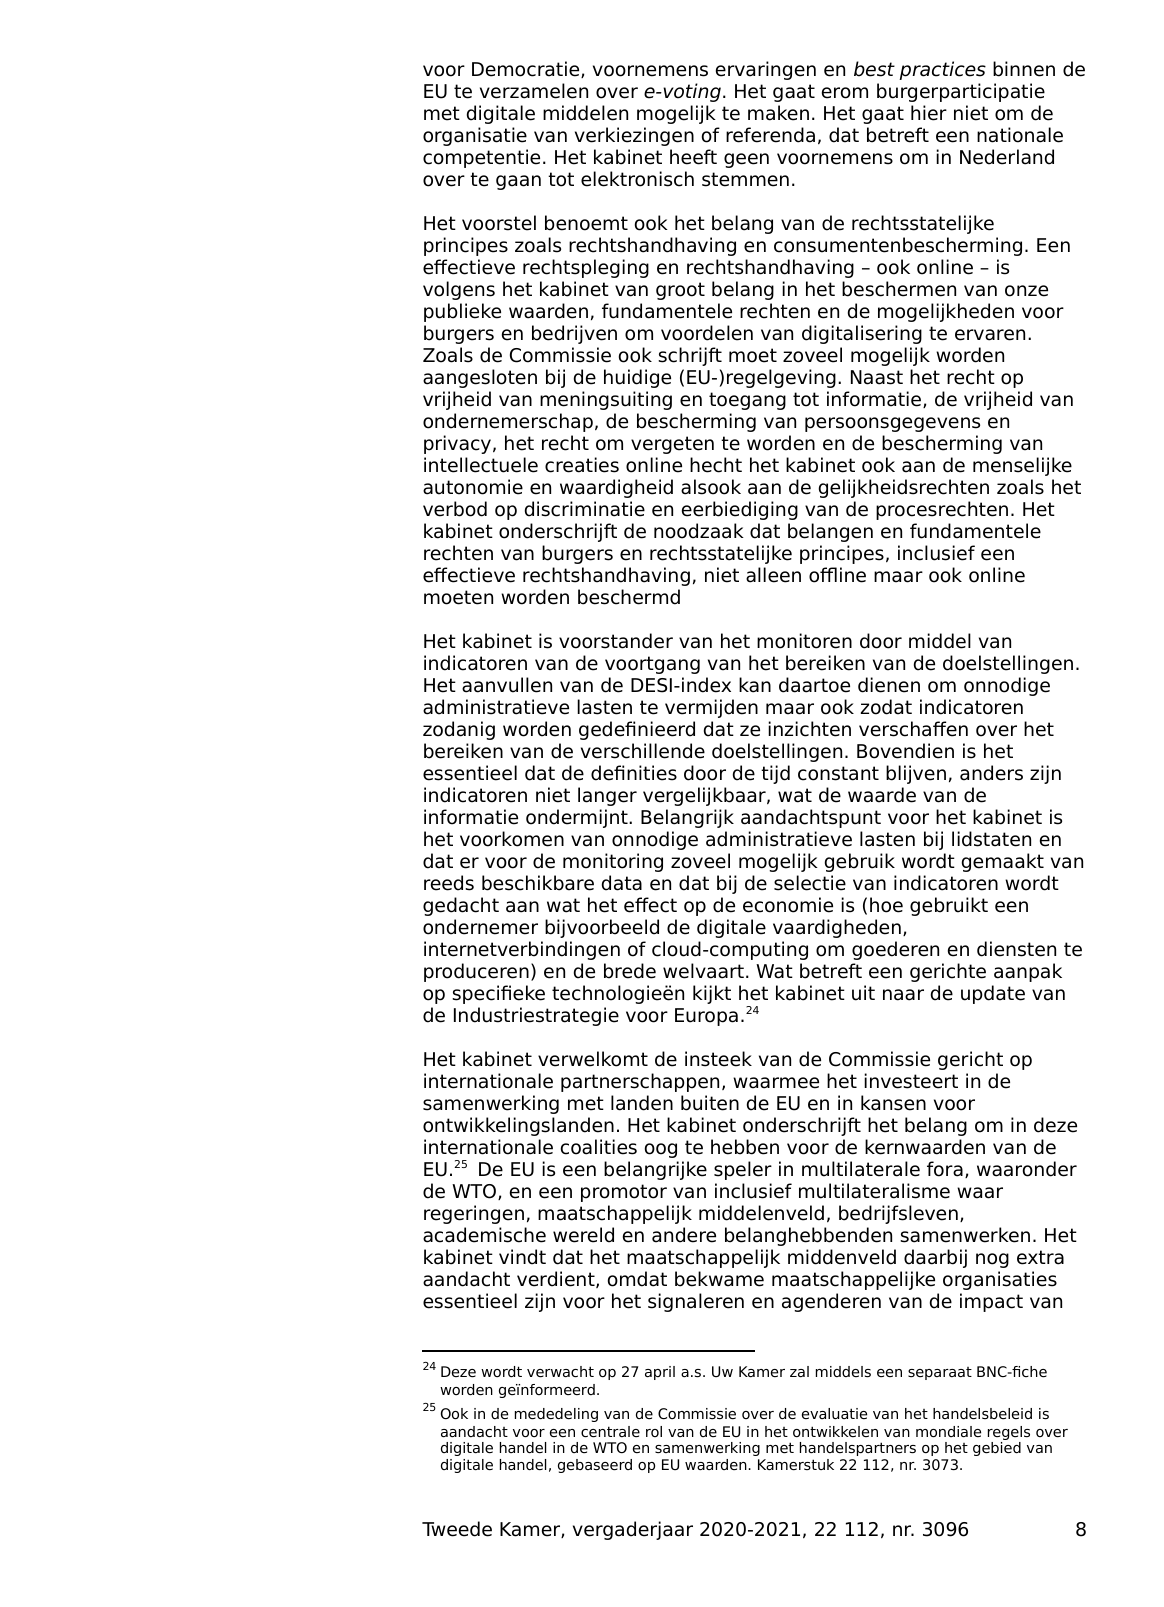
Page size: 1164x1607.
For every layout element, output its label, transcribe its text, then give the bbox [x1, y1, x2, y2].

text Deze wordt verwacht op 27 april a.s. Uw Kamer zal middels een separaat BNC-fiche worden geïnformeerd. [422, 1360, 1087, 1399]
text Het voorstel benoemt ook het belang van de rechtsstatelijke principes zoals rechtshandhaving en consumentenbescherming. Een effectieve rechtspleging en rechtshandhaving – ook online – is volgens het kabinet van groot belang in het beschermen van onze publieke waarden, fundamentele rechten en de mogelijkheden voor burgers en bedrijven om voordelen van digitalisering te ervaren. Zoals de Commissie ook schrijft moet zoveel mogelijk worden aangesloten bij de huidige (EU-)regelgeving. Naast het recht op vrijheid van meningsuiting en toegang tot informatie, de vrijheid van ondernemerschap, de bescherming van persoonsgegevens en privacy, het recht om vergeten te worden en de bescherming van intellectuele creaties online hecht het kabinet ook aan de menselijke autonomie en waardigheid alsook aan de gelijkheidsrechten zoals het verbod op discriminatie en eerbiediging van de procesrechten. Het kabinet onderschrijft de noodzaak dat belangen en fundamentele rechten van burgers en rechtsstatelijke principes, inclusief een effectieve rechtshandhaving, niet alleen offline maar ook online moeten worden beschermd [422, 213, 1087, 609]
text Het kabinet is voorstander van het monitoren door middel van indicatoren van de voortgang van het bereiken van de doelstellingen. Het aanvullen van de DESI-index kan daartoe dienen om onnodige administratieve lasten te vermijden maar ook zodat indicatoren zodanig worden gedefinieerd dat ze inzichten verschaffen over het bereiken van de verschillende doelstellingen. Bovendien is het essentieel dat de definities door de tijd constant blijven, anders zijn indicatoren niet langer vergelijkbaar, wat de waarde van de informatie ondermijnt. Belangrijk aandachtspunt voor het kabinet is het voorkomen van onnodige administratieve lasten bij lidstaten en dat er voor de monitoring zoveel mogelijk gebruik wordt gemaakt van reeds beschikbare data en dat bij de selectie van indicatoren wordt gedacht aan wat het effect op de economie is (hoe gebruikt een ondernemer bijvoorbeeld de digitale vaardigheden, internetverbindingen of cloud-computing om goederen en diensten te produceren) en de brede welvaart. Wat betreft een gerichte aanpak op specifieke technologieën kijkt het kabinet uit naar de update van de Industriestrategie voor Europa. [422, 631, 1087, 1027]
text Het kabinet verwelkomt de insteek van de Commissie gericht op internationale partnerschappen, waarmee het investeert in de samenwerking met landen buiten de EU en in kansen voor ontwikkelingslanden. Het kabinet onderschrijft het belang om in deze internationale coalities oog te hebben voor de kernwaarden van de EU. De EU is een belangrijke speler in multilaterale fora, waaronder de WTO, en een promotor van inclusief multilateralisme waar regeringen, maatschappelijk middelenveld, bedrijfsleven, academische wereld en andere belanghebbenden samenwerken. Het kabinet vindt dat het maatschappelijk middenveld daarbij nog extra aandacht verdient, omdat bekwame maatschappelijke organisaties essentieel zijn voor het signaleren en agenderen van de impact van [422, 1049, 1087, 1312]
text Ook in de mededeling van de Commissie over de evaluatie van het handelsbeleid is aandacht voor een centrale rol van de EU in het ontwikkelen van mondiale regels over digitale handel in de WTO en samenwerking met handelspartners op het gebied van digitale handel, gebaseerd op EU waarden. Kamerstuk 22 112, nr. 3073. [422, 1402, 1087, 1474]
text voor Democratie, voornemens ervaringen en best practices binnen de EU te verzamelen over e-voting. Het gaat erom burgerparticipatie met digitale middelen mogelijk te maken. Het gaat hier niet om de organisatie van verkiezingen of referenda, dat betreft een nationale competentie. Het kabinet heeft geen voornemens om in Nederland over te gaan tot elektronisch stemmen. [422, 59, 1087, 191]
